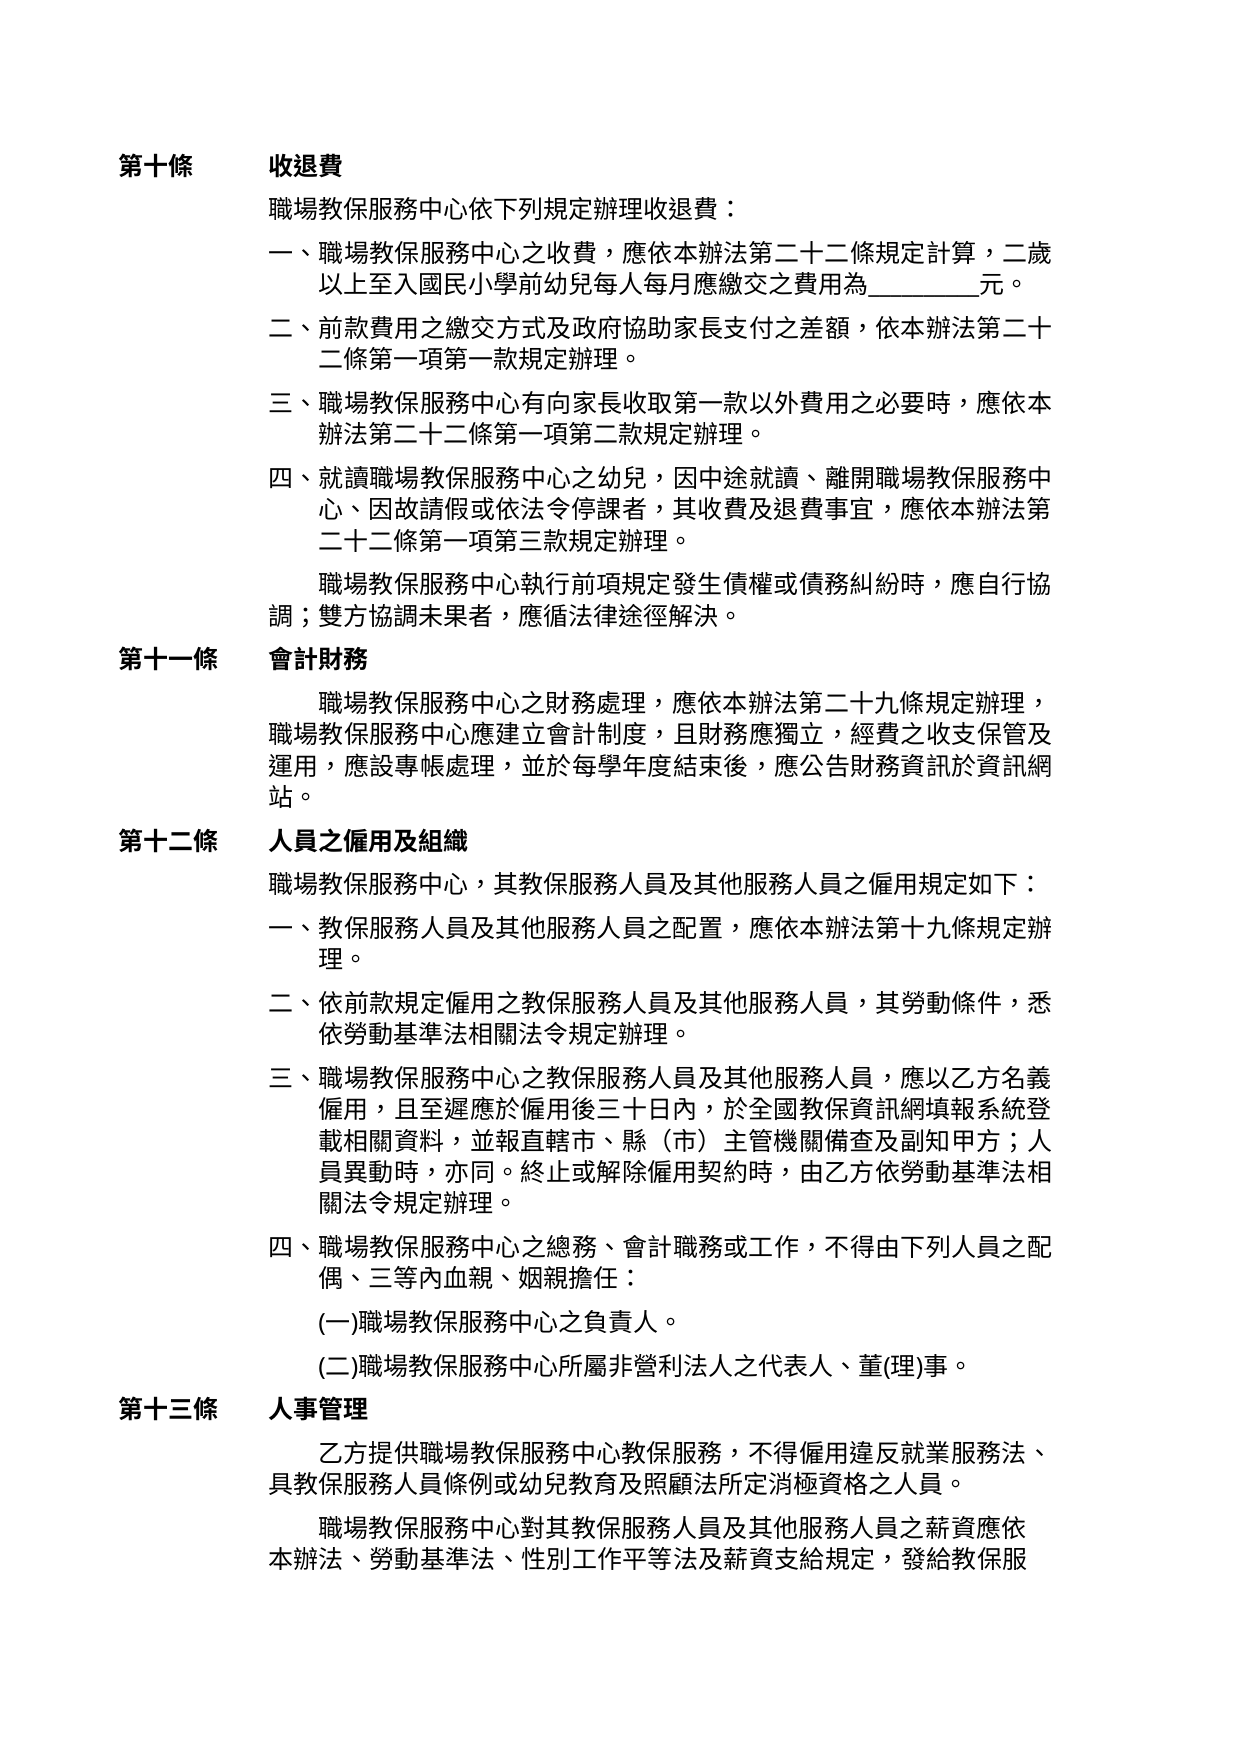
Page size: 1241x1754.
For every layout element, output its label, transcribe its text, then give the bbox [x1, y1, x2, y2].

text 職場教保服務中心對其教保服務人員及其他服務人員之薪資應依本辦法、勞動基準法、性別工作平等法及薪資支給規定，發給教保服 [268, 1512, 1028, 1575]
text 職場教保服務中心，其教保服務人員及其他服務人員之僱用規定如下： [268, 869, 1028, 900]
text 二、依前款規定僱用之教保服務人員及其他服務人員，其勞動條件，悉依勞動基準法相關法令規定辦理。 [268, 987, 1053, 1050]
text 三、職場教保服務中心有向家長收取第一款以外費用之必要時，應依本辦法第二十二條第一項第二款規定辦理。 [268, 387, 1053, 450]
text 三、職場教保服務中心之教保服務人員及其他服務人員，應以乙方名義僱用，且至遲應於僱用後三十日內，於全國教保資訊網填報系統登載相關資料，並報直轄市、縣（市）主管機關備查及副知甲方；人員異動時，亦同。終止或解除僱用契約時，由乙方依勞動基準法相關法令規定辦理。 [268, 1062, 1053, 1219]
text 四、職場教保服務中心之總務、會計職務或工作，不得由下列人員之配偶、三等內血親、姻親擔任： [268, 1231, 1053, 1294]
text 職場教保服務中心執行前項規定發生債權或債務糾紛時，應自行協調；雙方協調未果者，應循法律途徑解決。 [268, 569, 1053, 631]
text (二)職場教保服務中心所屬非營利法人之代表人、董(理)事。 [318, 1350, 1053, 1381]
text 第十二條 人員之僱用及組織 [118, 825, 1053, 856]
text (一)職場教保服務中心之負責人。 [318, 1306, 1053, 1337]
text 二、前款費用之繳交方式及政府協助家長支付之差額，依本辦法第二十二條第一項第一款規定辦理。 [268, 312, 1053, 375]
text 第十三條 人事管理 [118, 1394, 1053, 1425]
text 一、教保服務人員及其他服務人員之配置，應依本辦法第十九條規定辦理。 [268, 912, 1053, 975]
text 第十一條 會計財務 [118, 644, 1053, 675]
text 職場教保服務中心之財務處理，應依本辦法第二十九條規定辦理，職場教保服務中心應建立會計制度，且財務應獨立，經費之收支保管及運用，應設專帳處理，並於每學年度結束後，應公告財務資訊於資訊網站。 [268, 687, 1053, 812]
text 四、就讀職場教保服務中心之幼兒，因中途就讀、離開職場教保服務中心、因故請假或依法令停課者，其收費及退費事宜，應依本辦法第二十二條第一項第三款規定辦理。 [268, 462, 1053, 556]
text 職場教保服務中心依下列規定辦理收退費： [268, 194, 1053, 225]
text 一、職場教保服務中心之收費，應依本辦法第二十二條規定計算，二歲以上至入國民小學前幼兒每人每月應繳交之費用為__________元。 [268, 237, 1053, 300]
text 乙方提供職場教保服務中心教保服務，不得僱用違反就業服務法、具教保服務人員條例或幼兒教育及照顧法所定消極資格之人員。 [268, 1437, 1028, 1500]
text 第十條 收退費 [118, 150, 1053, 181]
